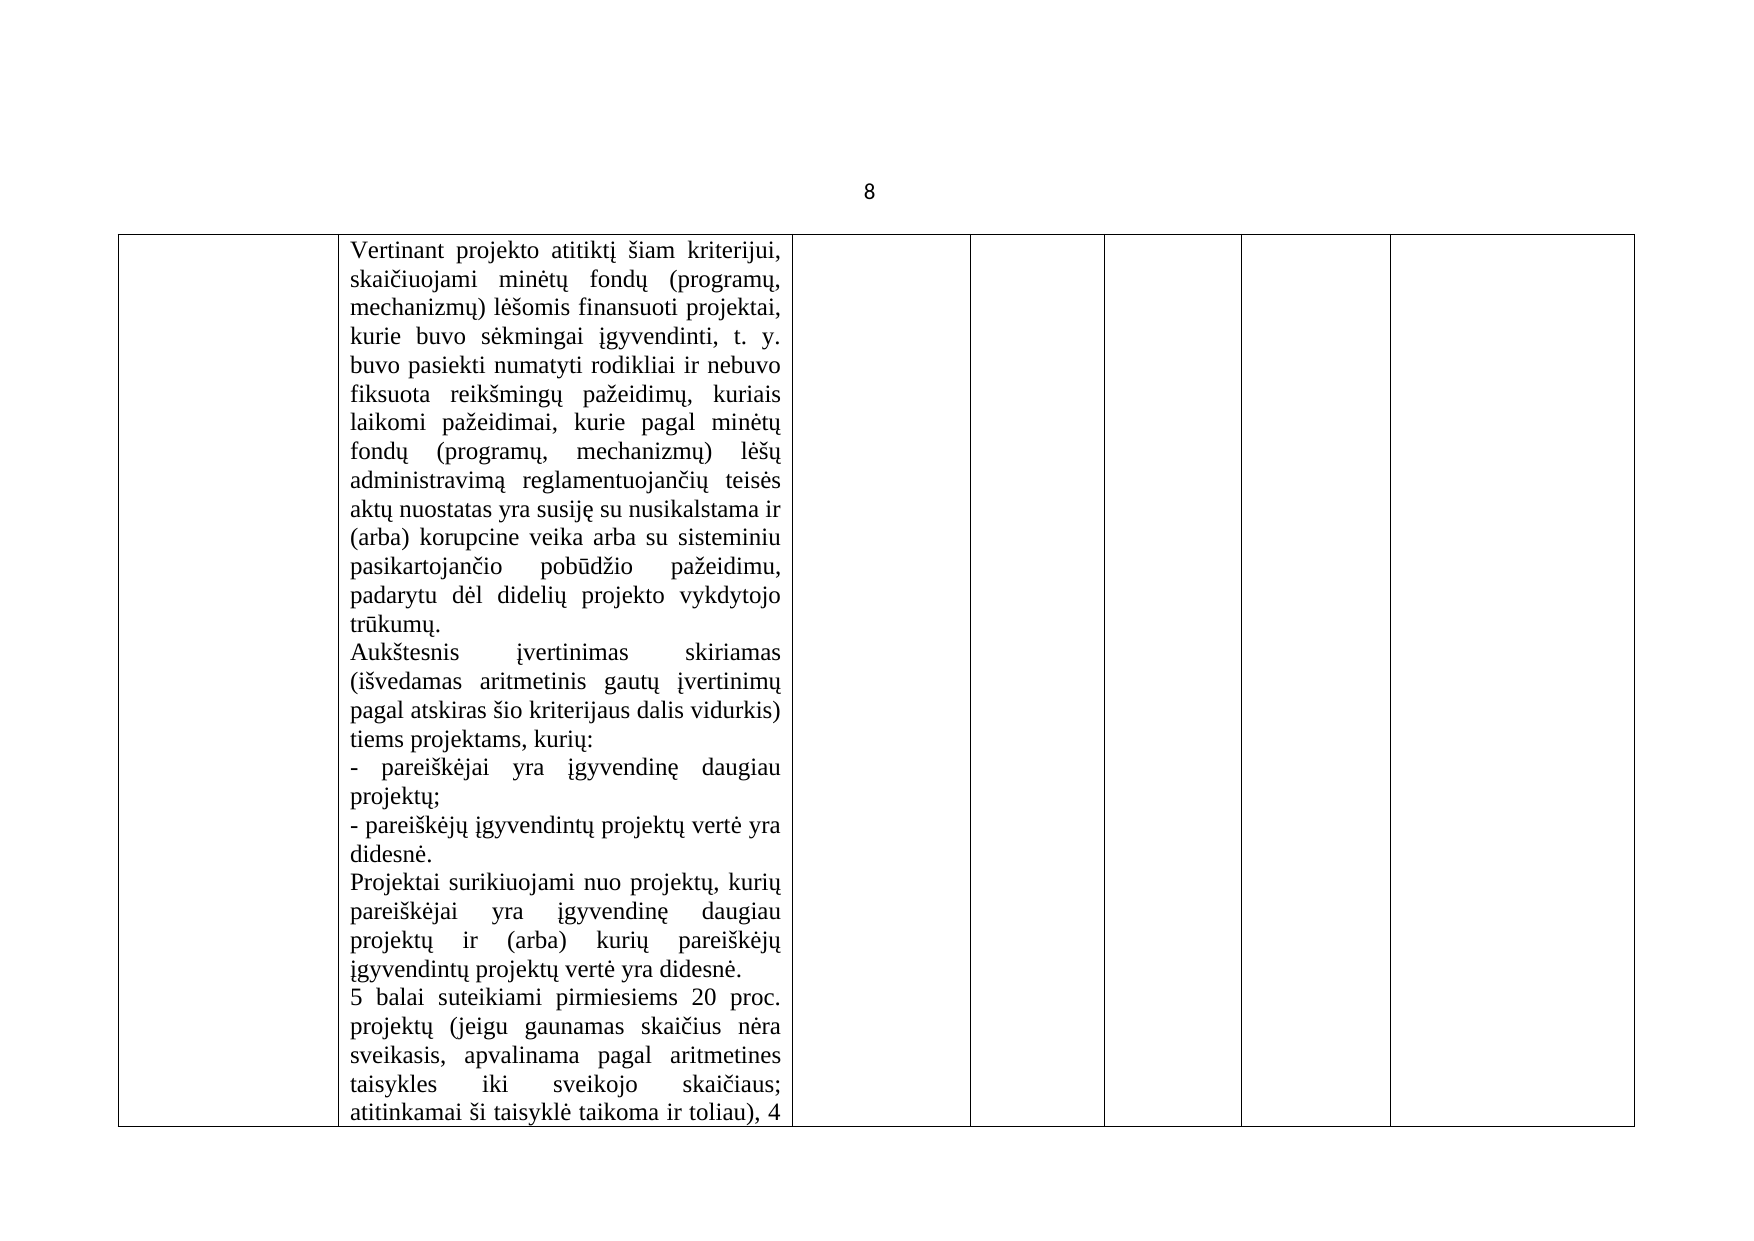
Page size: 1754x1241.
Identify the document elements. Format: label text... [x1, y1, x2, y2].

table_cell [119, 235, 338, 1126]
table_cell [1105, 235, 1241, 1126]
table_cell Vertinant projekto atitiktį šiam kriterijui, skaičiuojami minėtų fondų (programų, mechanizmų) lėšomis finansuoti projektai, kurie buvo sėkmingai įgyvendinti, t. y. buvo pasiekti numatyti rodikliai ir nebuvo fiksuota reikšmingų pažeidimų, kuriais laikomi pažeidimai, kurie pagal minėtų fondų (programų, mechanizmų) lėšų administravimą reglamentuojančių teisės aktų nuostatas yra susiję su nusikalstama ir (arba) korupcine veika arba su sisteminiu pasikartojančio pobūdžio pažeidimu, padarytu dėl didelių projekto vykdytojo trūkumų. Aukštesnis įvertinimas skiriamas (išvedamas aritmetinis gautų įvertinimų pagal atskiras šio kriterijaus dalis vidurkis) tiems projektams, kurių: - pareiškėjai yra įgyvendinę daugiau projektų; - pareiškėjų įgyvendintų projektų vertė yra didesnė. Projektai surikiuojami nuo projektų, kurių pareiškėjai yra įgyvendinę daugiau projektų ir (arba) kurių pareiškėjų įgyvendintų projektų vertė yra didesnė. 5 balai suteikiami pirmiesiems 20 proc. projektų (jeigu gaunamas skaičius nėra sveikasis, apvalinama pagal aritmetines taisykles iki sveikojo skaičiaus; atitinkamai ši taisyklė taikoma ir toliau), 4 [339, 235, 792, 1126]
table_cell [793, 235, 970, 1126]
table_cell [971, 235, 1104, 1126]
table_cell [1242, 235, 1390, 1126]
table_cell [1391, 235, 1634, 1126]
